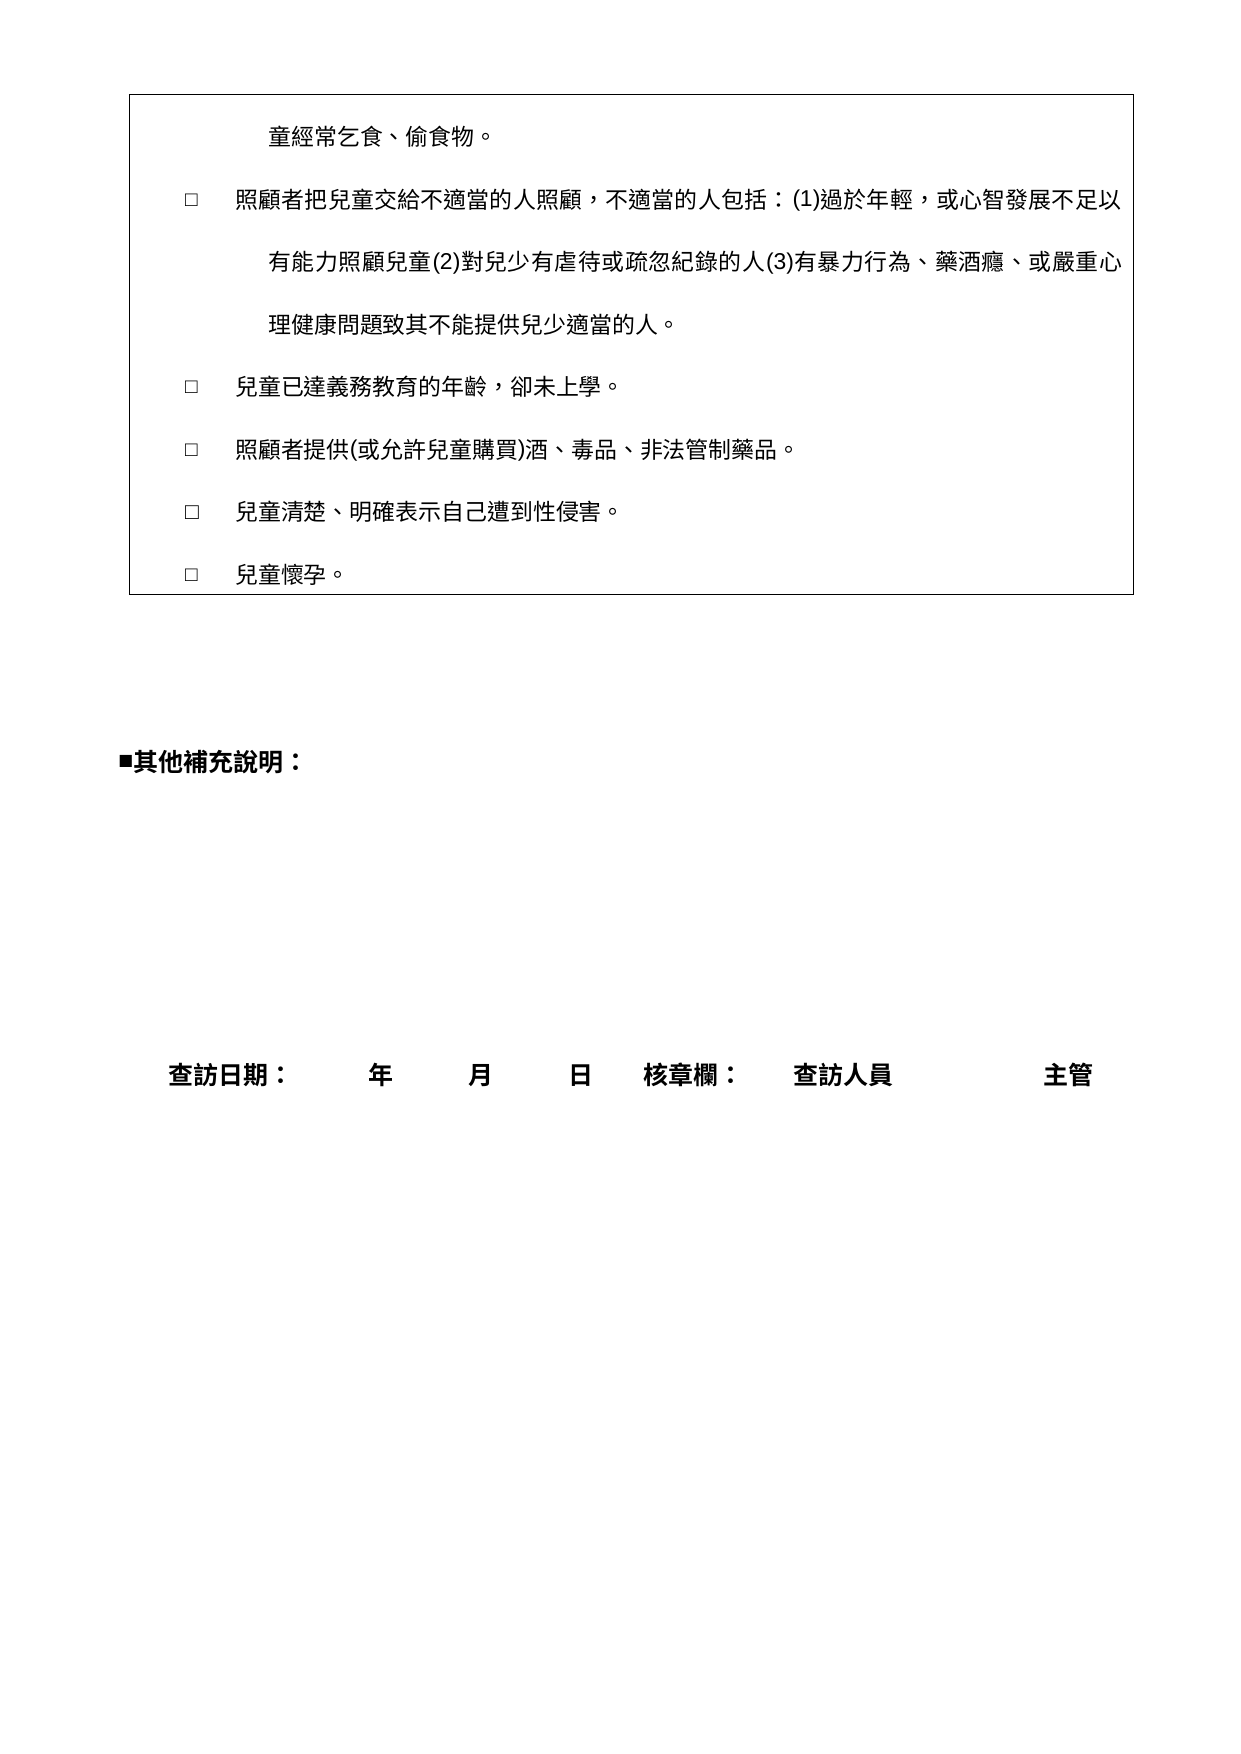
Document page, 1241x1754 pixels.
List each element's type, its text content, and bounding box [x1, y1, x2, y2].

table_cell [130, 95, 174, 594]
table_cell 查訪人員如察覺兒童有下列情形之一者，請依兒童少年保護及高風險家庭通報表（附表三）上之表1通報兒少保護個案： 您看見兒童受傷，兒童的說法是照顧者或其他已成年的家庭成員故意讓他（她）受傷（如果兒童說受傷是偶然、意外的，請勿勾選）。 您看見兒童受傷，兒童無法對受傷原因提出解釋（如嬰幼兒不會說話、發展遲緩表達能力不好等），但有其他人看見是照顧者或其他已成年的家庭成員故意讓他（她）受傷。 照顧者使用的管教方式過於嚴厲，可能會造成對兒童身體上的傷害。 照顧者威脅要殺死或嚴重傷害兒童，或要帶兒童一起去自殺。 兒童無家可歸。 兒童居住在惡劣的環境中，如(1)住家不衛生，如到處都有或經常有腐壞的食物、人和動物的廢棄物或排泄物。(2)住家很危險，置放兒少可以拿到的危險物品如毒品、槍枝或藥物等。 兒童有輕度至中度的疾病，照顧者卻未帶去就醫或遵從醫囑；或兒童罹患嚴重的慢性疾病，照顧者只提供片面的照顧，但最重要的醫療需求卻未被照顧到。 兒童非常骯髒、不衛生，或衣著不合季節，可能會影響到兒童的健康。 照顧者未提供足夠的食物滿足兒少維持健康及成長的最低要求，例如兒童自已陳述老是挨餓，大人老是以不給吃飯作為處罰；兒童看起來體骨瘦如柴、虛弱、無精打采；兒童經常乞食、偷食物。 照顧者把兒童交給不適當的人照顧，不適當的人包括：(1)過於年輕，或心智發展不足以有能力照顧兒童(2)對兒少有虐待或疏忽紀錄的人(3)有暴力行為、藥酒癮、或嚴重心理健康問題致其不能提供兒少適當的人。 兒童已達義務教育的年齡，卻未上學。 照顧者提供(或允許兒童購買)酒、毒品、非法管制藥品。 兒童清楚、明確表示自己遭到性侵害。 兒童懷孕。 [174, 95, 1133, 594]
text ■其他補充說明： [118, 719, 1122, 782]
text 查訪日期： 年 月 日 核章欄： 查訪人員 主管 [118, 1032, 1122, 1094]
